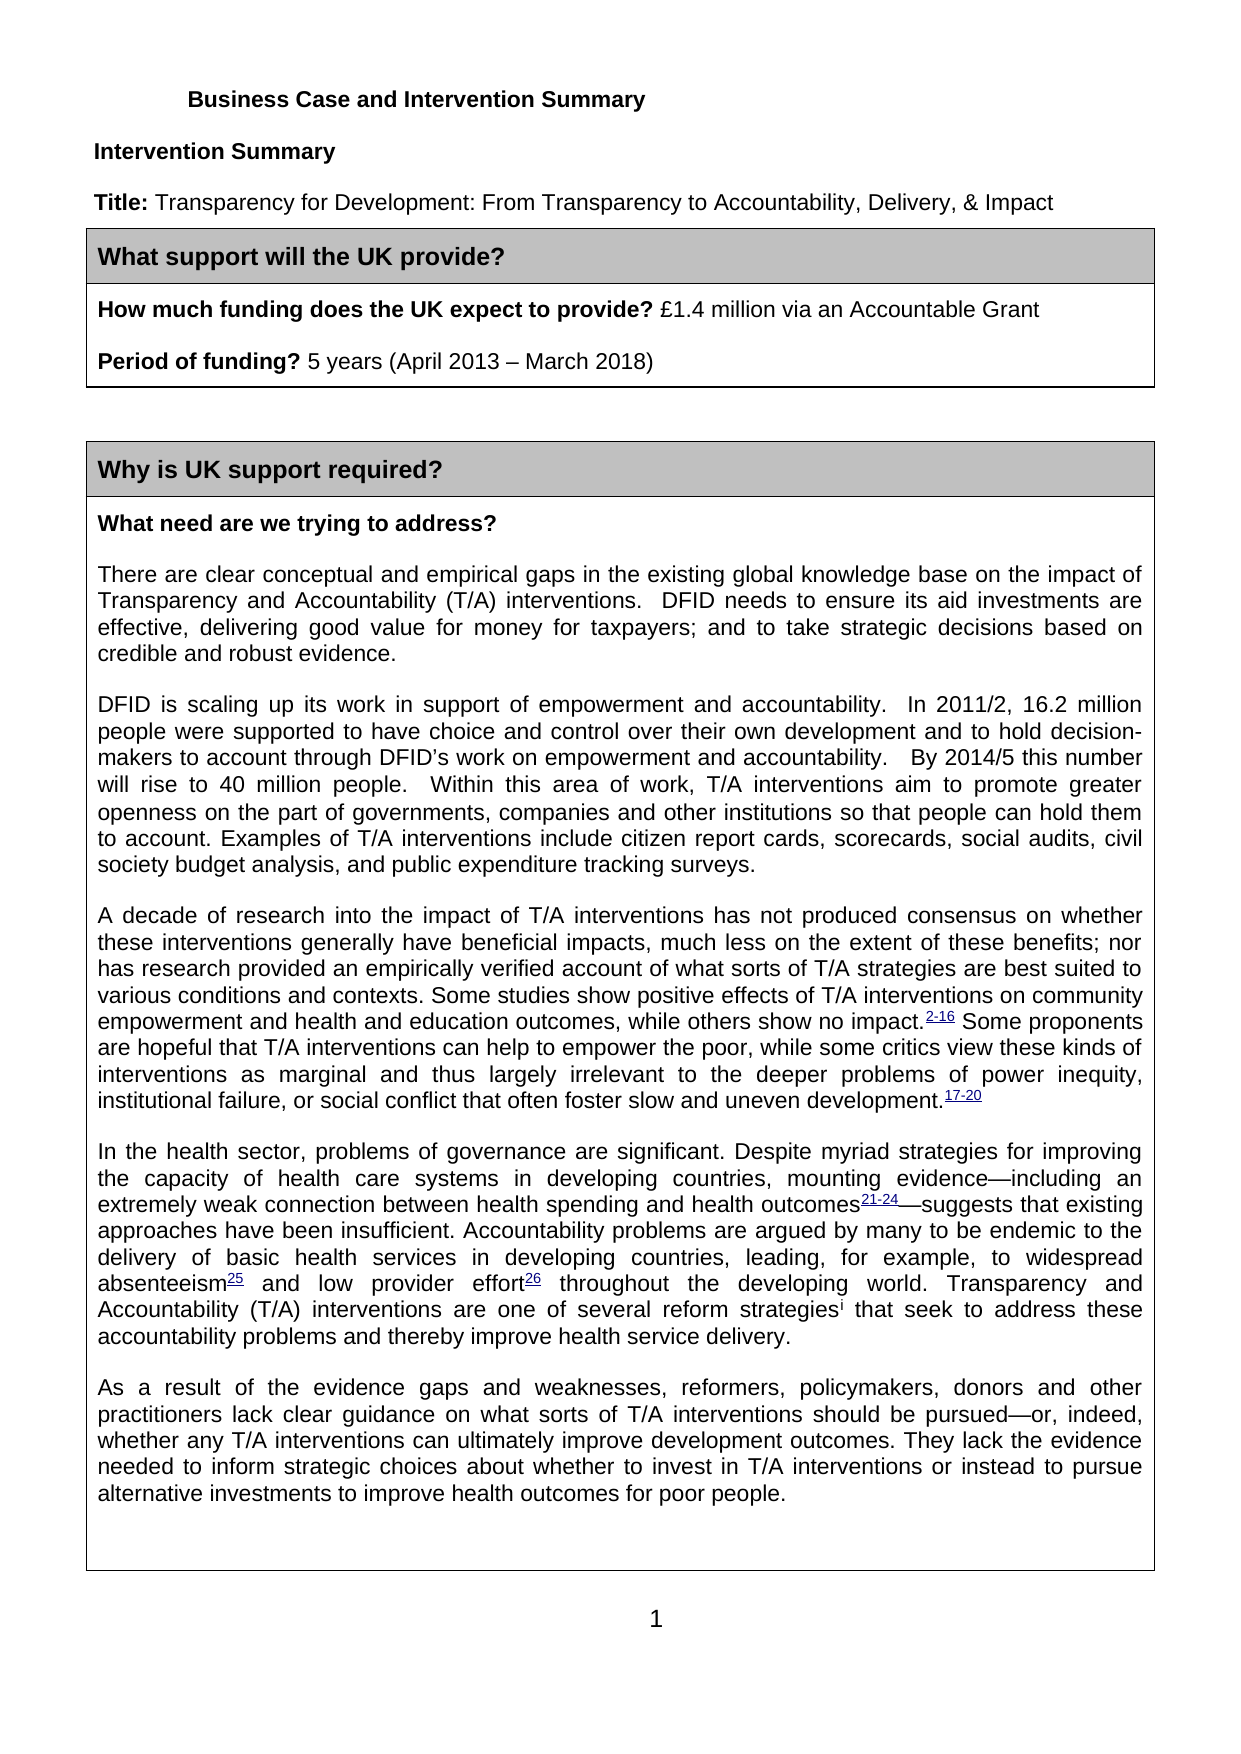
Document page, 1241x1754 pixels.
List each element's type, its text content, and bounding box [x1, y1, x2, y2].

table_header Why is UK support required? [87, 442, 1154, 496]
text Intervention Summary [93, 138, 1125, 164]
subtitle Title: Transparency for Development: From Transparency to Accountability, Delivery, & Impact [93, 189, 1125, 215]
table_header What support will the UK provide? [87, 229, 1154, 283]
table_cell What need are we trying to address? There are clear conceptual and empirical gaps in the existing global knowledge base on the impact of Transparency and Accountability (T/A) interventions. DFID needs to ensure its aid investments are effective, delivering good value for money for taxpayers; and to take strategic decisions based on credible and robust evidence. DFID is scaling up its work in support of empowerment and accountability. In 2011/2, 16.2 million people were supported to have choice and control over their own development and to hold decision-makers to account through DFID’s work on empowerment and accountability. By 2014/5 this number will rise to 40 million people. Within this area of work, T/A interventions aim to promote greater openness on the part of governments, companies and other institutions so that people can hold them to account. Examples of T/A interventions include citizen report cards, scorecards, social audits, civil society budget analysis, and public expenditure tracking surveys. A decade of research into the impact of T/A interventions has not produced consensus on whether these interventions generally have beneficial impacts, much less on the extent of these benefits; nor has research provided an empirically verified account of what sorts of T/A strategies are best suited to various conditions and contexts. Some studies show positive effects of T/A interventions on community empowerment and health and education outcomes, while others show no impact.2-16 Some proponents are hopeful that T/A interventions can help to empower the poor, while some critics view these kinds of interventions as marginal and thus largely irrelevant to the deeper problems of power inequity, institutional failure, or social conflict that often foster slow and uneven development.17-20 In the health sector, problems of governance are significant. Despite myriad strategies for improving the capacity of health care systems in developing countries, mounting evidence—including an extremely weak connection between health spending and health outcomes21-24—suggests that existing approaches have been insufficient. Accountability problems are argued by many to be endemic to the delivery of basic health services in developing countries, leading, for example, to widespread absenteeism25 and low provider effort26 throughout the developing world. Transparency and Accountability (T/A) interventions are one of several reform strategies that seek to address these accountability problems and thereby improve health service delivery. As a result of the evidence gaps and weaknesses, reformers, policymakers, donors and other practitioners lack clear guidance on what sorts of T/A interventions should be pursued—or, indeed, whether any T/A interventions can ultimately improve development outcomes. They lack the evidence needed to inform strategic choices about whether to invest in T/A interventions or instead to pursue alternative investments to improve health outcomes for poor people. [87, 497, 1154, 1570]
text Business Case and Intervention Summary [93, 86, 1125, 113]
table_cell How much funding does the UK expect to provide? £1.4 million via an Accountable Grant Period of funding? 5 years (April 2013 – March 2018) [87, 284, 1154, 386]
